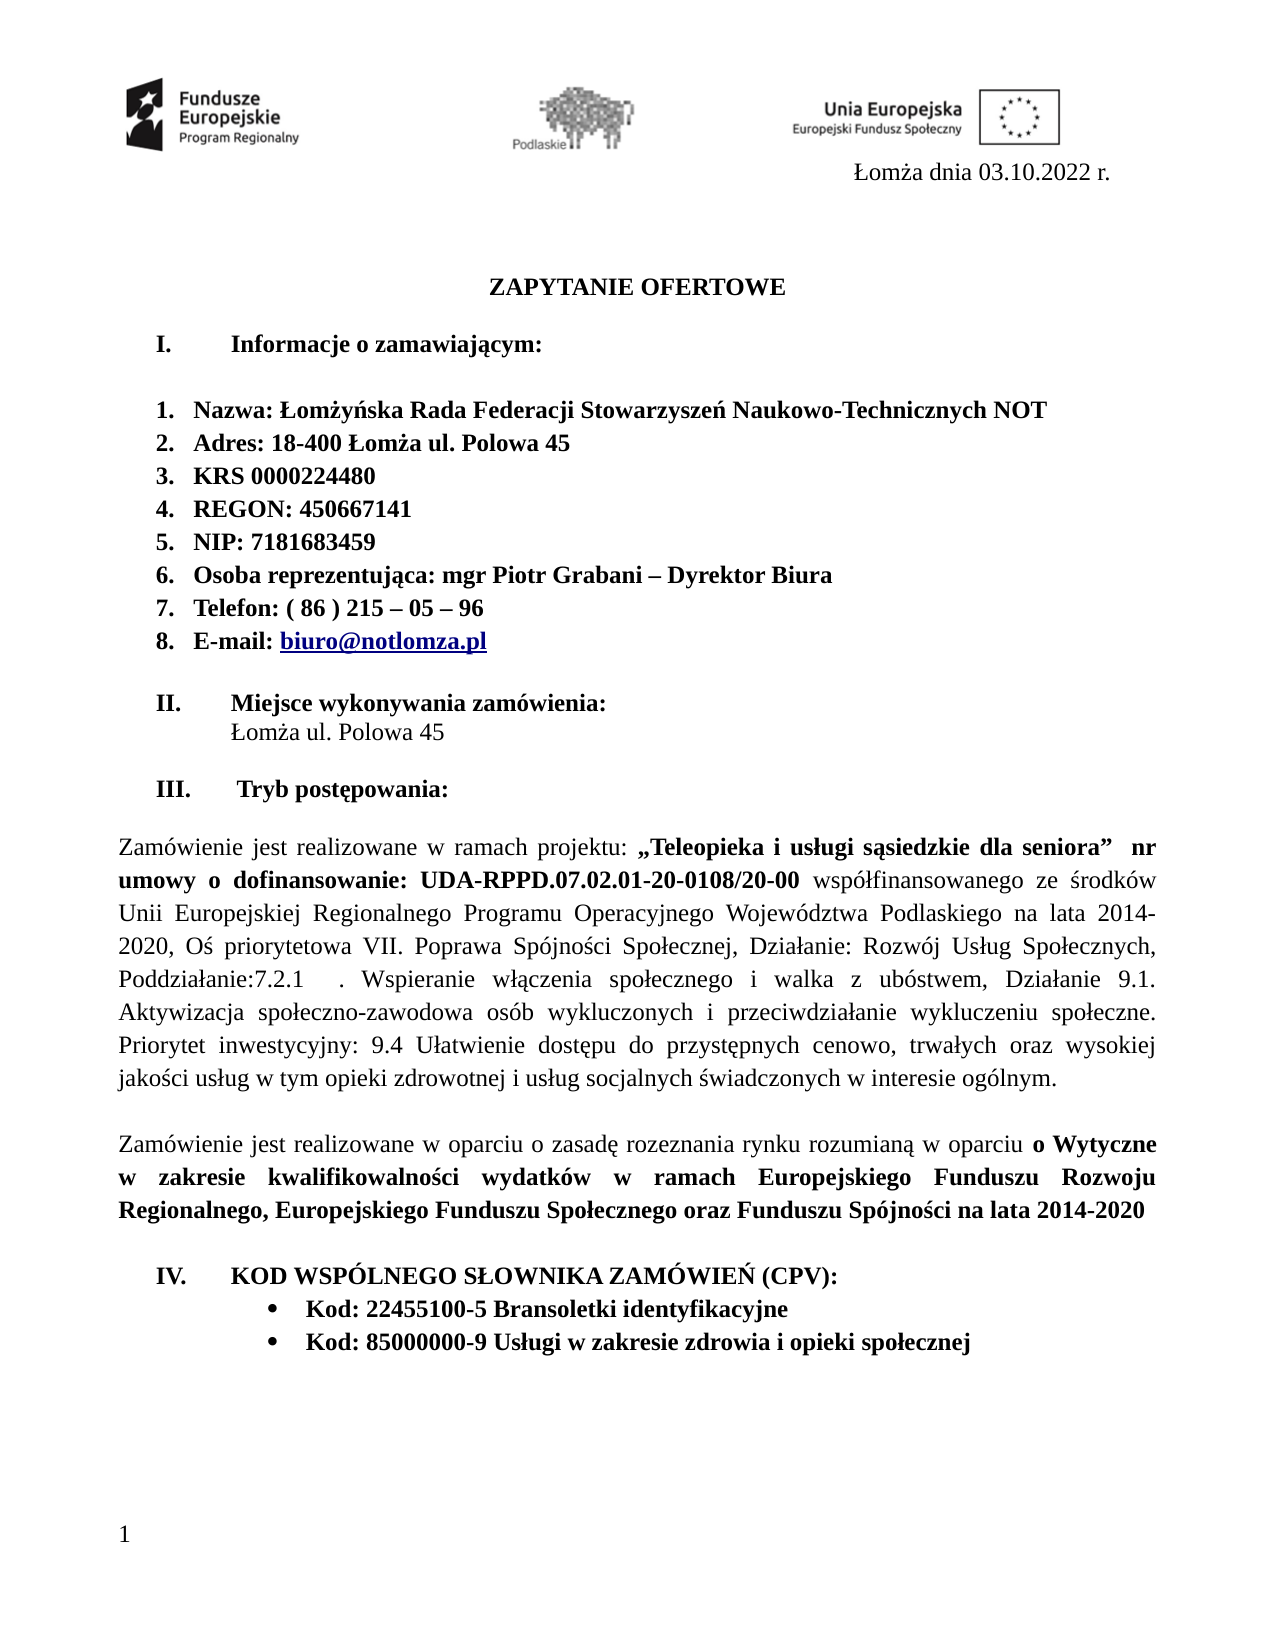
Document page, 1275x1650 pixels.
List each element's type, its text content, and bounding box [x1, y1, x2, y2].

text Łomża dnia 03.10.2022 r. [780, 157, 1157, 186]
list Kod: 22455100-5 Bransoletki identyfikacyjne [268, 1294, 1157, 1323]
list Nazwa: Łomżyńska Rada Federacji Stowarzyszeń Naukowo-Technicznych NOT [156, 395, 1157, 424]
list NIP: 7181683459 [156, 527, 1157, 556]
list KRS 0000224480 [156, 461, 1157, 490]
list KOD WSPÓLNEGO SŁOWNIKA ZAMÓWIEŃ (CPV): [156, 1261, 1157, 1290]
text ZAPYTANIE OFERTOWE [118, 272, 1157, 301]
list E-mail: biuro@notlomza.pl [156, 626, 1157, 655]
list Osoba reprezentująca: mgr Piotr Grabani – Dyrektor Biura [156, 560, 1157, 589]
list Telefon: ( 86 ) 215 – 05 – 96 [156, 593, 1157, 622]
list Tryb postępowania: [156, 774, 1157, 803]
list REGON: 450667141 [156, 494, 1157, 523]
list Informacje o zamawiającym: [156, 329, 1157, 358]
list Adres: 18-400 Łomża ul. Polowa 45 [156, 428, 1157, 457]
text Łomża ul. Polowa 45 [231, 717, 1157, 746]
list Miejsce wykonywania zamówienia: [156, 688, 1157, 717]
text Zamówienie jest realizowane w ramach projektu: „Teleopieka i usługi sąsiedzkie dla seniora” nr umowy o dofinansowanie: UDA-RPPD.07.02.01-20-0108/20-00 współfinansowanego ze środków Unii Europejskiej Regionalnego Programu Operacyjnego Województwa Podlaskiego na lata 2014-2020, Oś priorytetowa VII. Poprawa Spójności Społecznej, Działanie: Rozwój Usług Społecznych, Poddziałanie:7.2.1 . Wspieranie włączenia społecznego i walka z ubóstwem, Działanie 9.1. Aktywizacja społeczno-zawodowa osób wykluczonych i przeciwdziałanie wykluczeniu społeczne. Priorytet inwestycyjny: 9.4 Ułatwienie dostępu do przystępnych cenowo, trwałych oraz wysokiej jakości usług w tym opieki zdrowotnej i usług socjalnych świadczonych w interesie ogólnym. [118, 832, 1157, 1092]
text Zamówienie jest realizowane w oparciu o zasadę rozeznania rynku rozumianą w oparciu o Wytyczne w zakresie kwalifikowalności wydatków w ramach Europejskiego Funduszu Rozwoju Regionalnego, Europejskiego Funduszu Społecznego oraz Funduszu Spójności na lata 2014-2020 [118, 1129, 1157, 1224]
list Kod: 85000000-9 Usługi w zakresie zdrowia i opieki społecznej [268, 1327, 1157, 1356]
